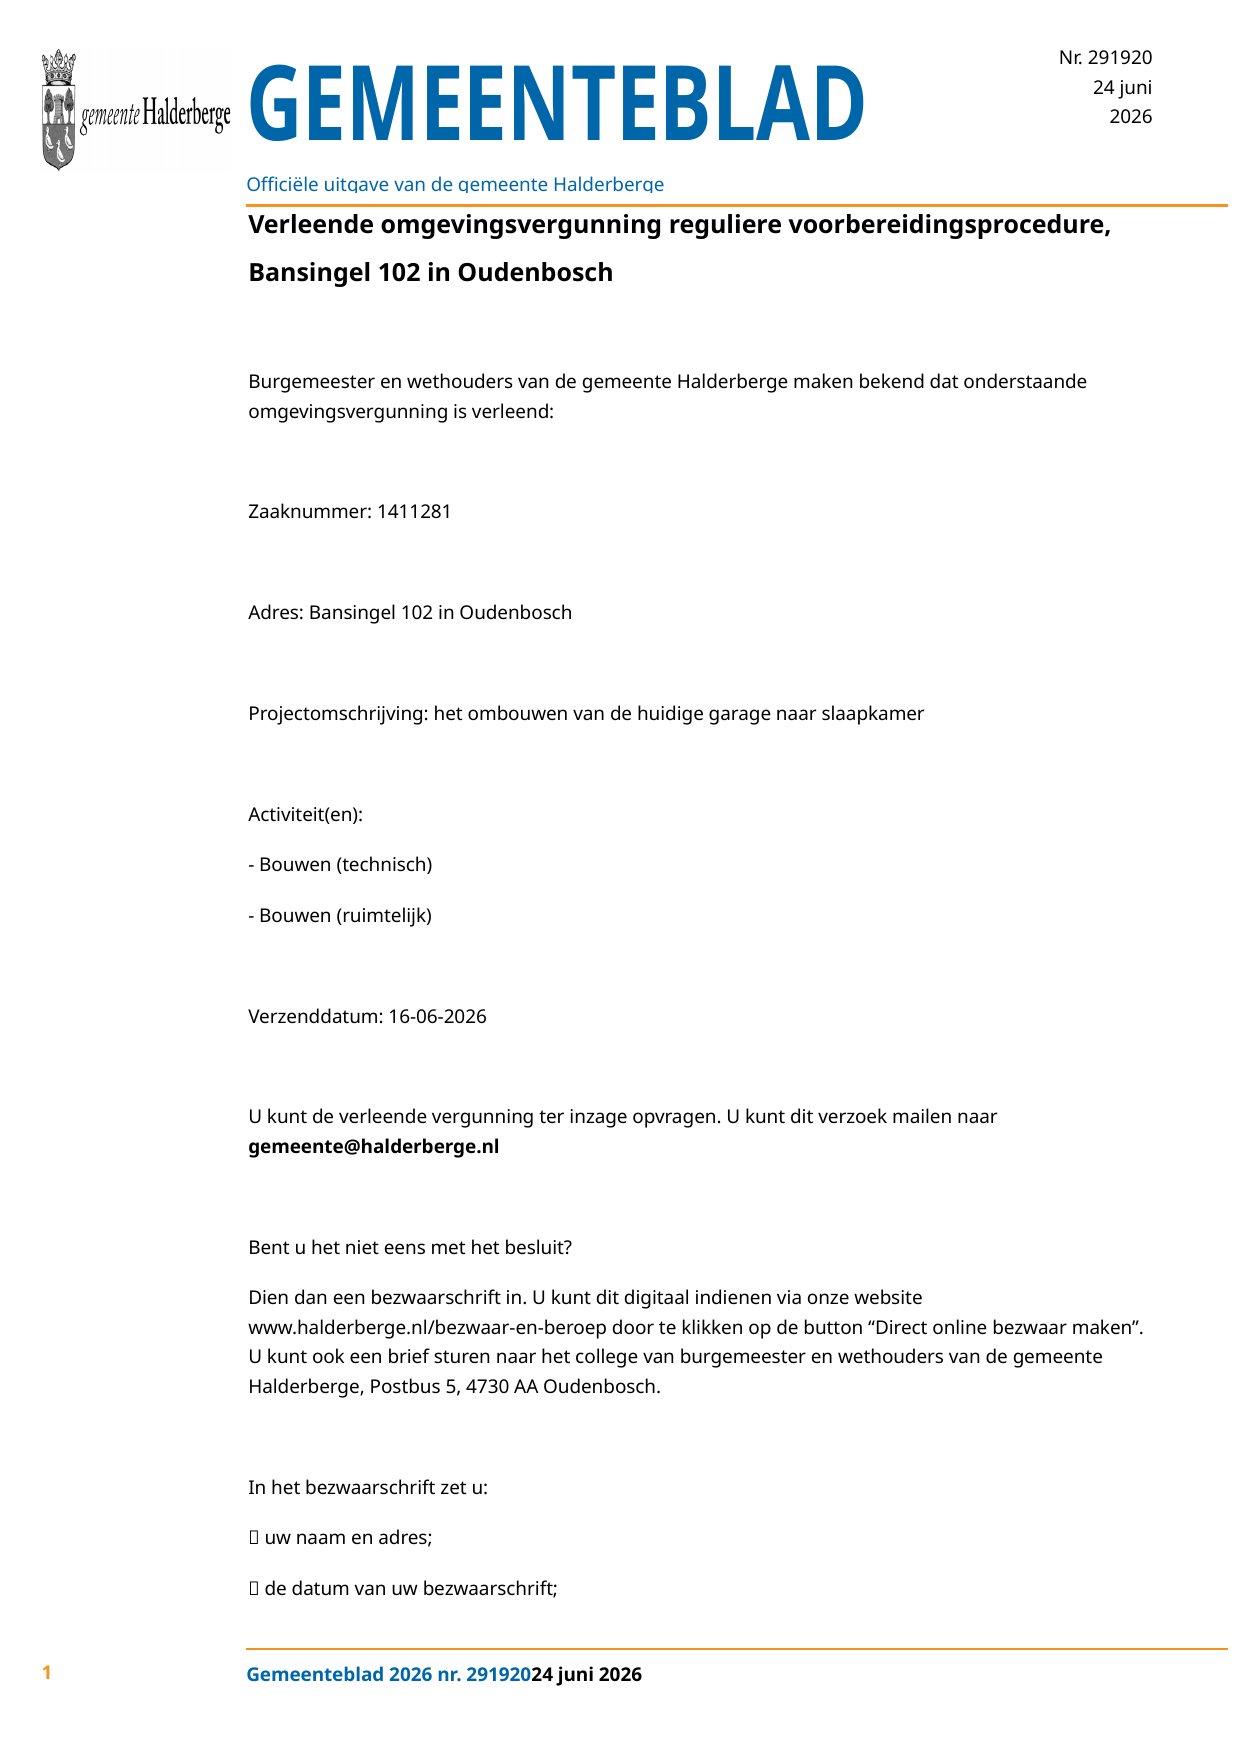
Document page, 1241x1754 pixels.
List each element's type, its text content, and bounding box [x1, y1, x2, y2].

text Burgemeester en wethouders van de gemeente Halderberge maken bekend dat onderstaande omgevingsvergunning is verleend: [248, 368, 1152, 424]
text - Bouwen (technisch) [248, 852, 1152, 877]
text  de datum van uw bezwaarschrift; [248, 1575, 1152, 1601]
text  uw naam en adres; [248, 1524, 1152, 1550]
text Dien dan een bezwaarschrift in. U kunt dit digitaal indienen via onze website www.halderberge.nl/bezwaar-en-beroep door te klikken op de button “Direct online bezwaar maken”. U kunt ook een brief sturen naar het college van burgemeester en wethouders van de gemeente Halderberge, Postbus 5, 4730 AA Oudenbosch. [248, 1284, 1152, 1399]
text Bent u het niet eens met het besluit? [248, 1234, 1152, 1260]
text Verzenddatum: 16-06-2026 [248, 1003, 1152, 1029]
text Projectomschrijving: het ombouwen van de huidige garage naar slaapkamer [248, 700, 1152, 726]
text Adres: Bansingel 102 in Oudenbosch [248, 599, 1152, 625]
text In het bezwaarschrift zet u: [248, 1474, 1152, 1500]
text U kunt de verleende vergunning ter inzage opvragen. U kunt dit verzoek mailen naar gemeente@halderberge.nl [248, 1104, 1152, 1159]
text - Bouwen (ruimtelijk) [248, 902, 1152, 928]
text Activiteit(en): [248, 801, 1152, 827]
text Verleende omgevingsvergunning reguliere voorbereidingsprocedure, Bansingel 102 in Oudenbosch [248, 207, 1152, 288]
picture [41, 47, 231, 172]
text Zaaknummer: 1411281 [248, 499, 1152, 524]
